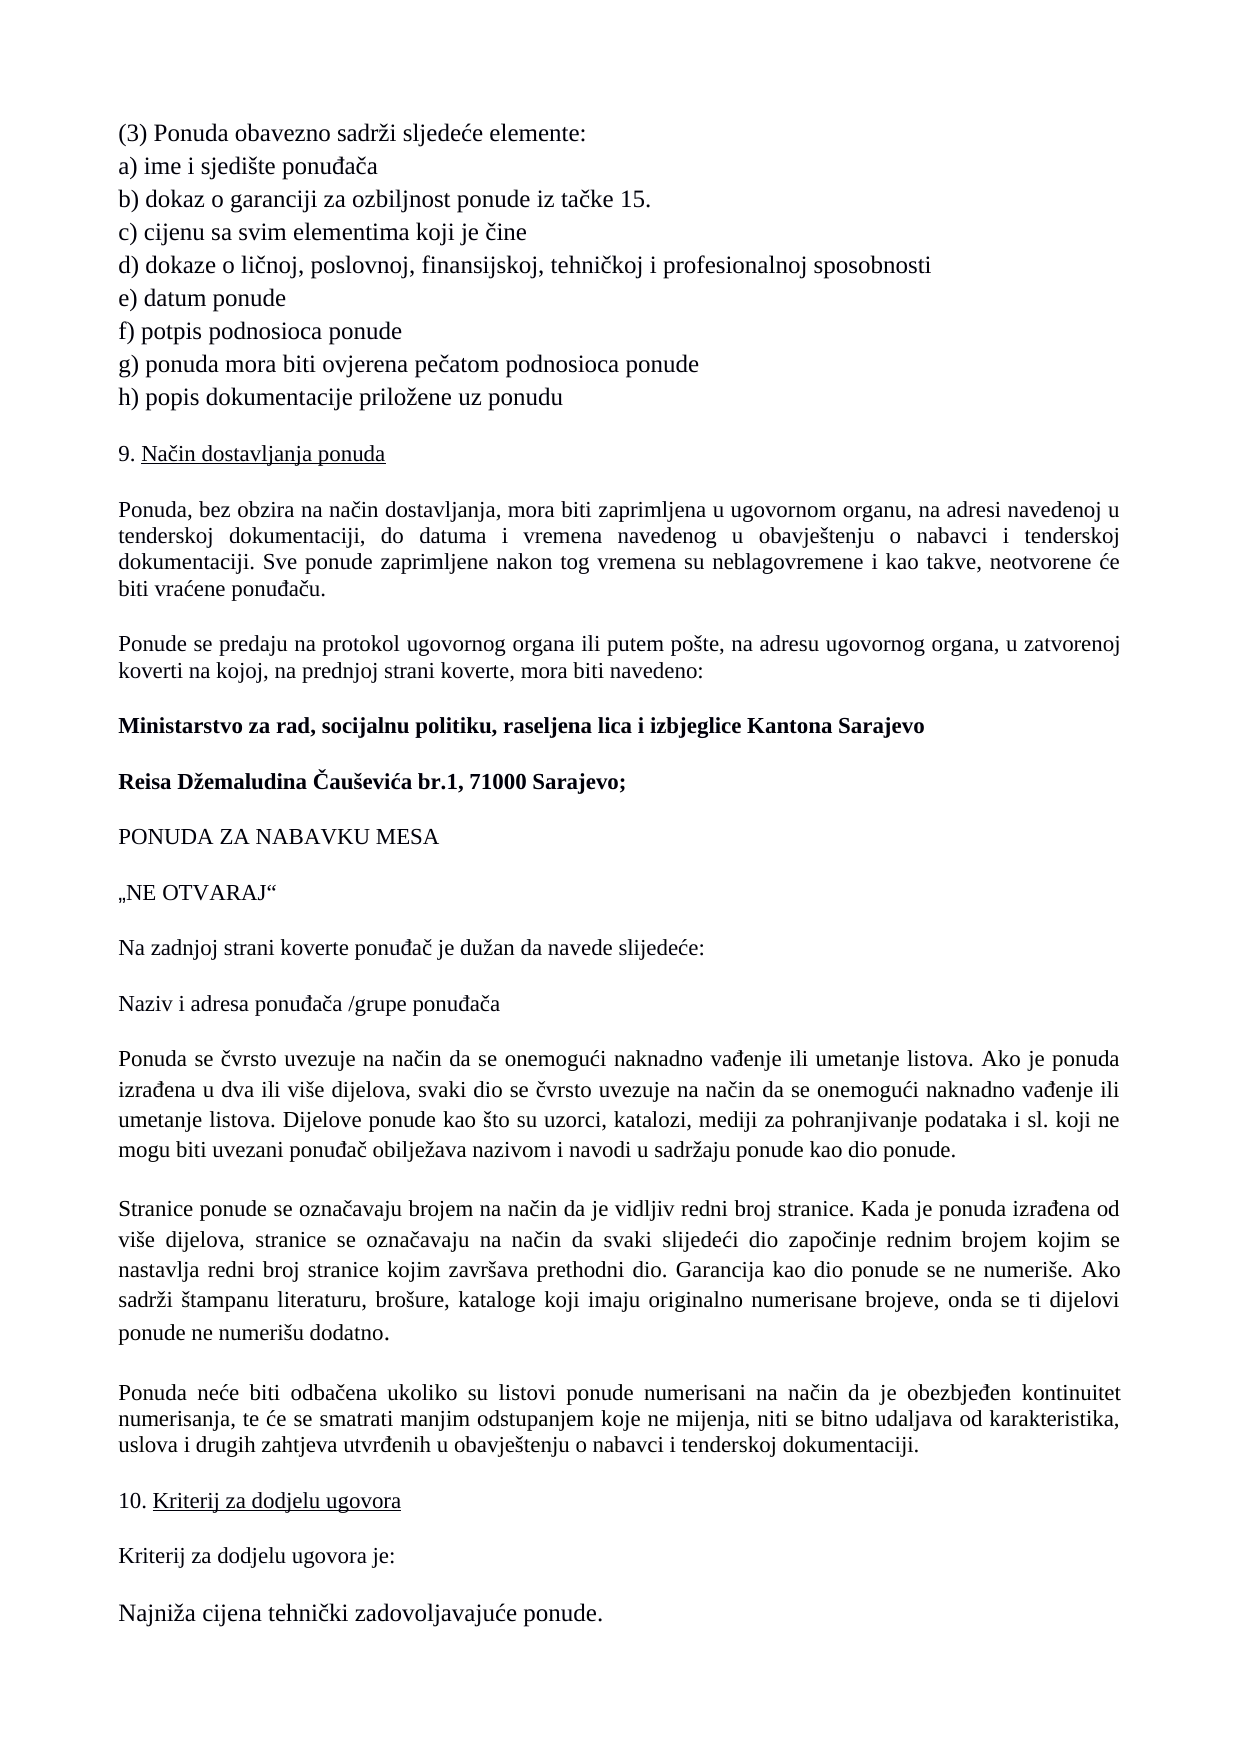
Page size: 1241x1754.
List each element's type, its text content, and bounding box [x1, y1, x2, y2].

text a) ime i sjedište ponuđača [118, 151, 1122, 180]
text 9. Način dostavljanja ponuda [118, 440, 1122, 467]
text 10. Kriterij za dodjelu ugovora [118, 1487, 1122, 1513]
text PONUDA ZA NABAVKU MESA [118, 823, 1122, 849]
text f) potpis podnosioca ponude [118, 316, 1122, 345]
text Ministarstvo za rad, socijalnu politiku, raseljena lica i izbjeglice Kantona Sarajevo [118, 712, 1122, 738]
text Reisa Džemaludina Čauševića br.1, 71000 Sarajevo; [118, 768, 1122, 794]
text Naziv i adresa ponuđača /grupe ponuđača [118, 990, 1122, 1016]
text c) cijenu sa svim elementima koji je čine [118, 217, 1122, 246]
text e) datum ponude [118, 283, 1122, 312]
text Ponuda se čvrsto uvezuje na način da se onemogući naknadno vađenje ili umetanje listova. Ako je ponuda izrađena u dva ili više dijelova, svaki dio se čvrsto uvezuje na način da se onemogući naknadno vađenje ili umetanje listova. Dijelove ponude kao što su uzorci, katalozi, mediji za pohranjivanje podataka i sl. koji ne mogu biti uvezani ponuđač obilježava nazivom i navodi u sadržaju ponude kao dio ponude. [118, 1045, 1122, 1162]
text Na zadnjoj strani koverte ponuđač je dužan da navede slijedeće: [118, 934, 1122, 961]
text h) popis dokumentacije priložene uz ponudu [118, 382, 1122, 411]
text b) dokaz o garanciji za ozbiljnost ponude iz tačke 15. [118, 184, 1122, 213]
text Stranice ponude se označavaju brojem na način da je vidljiv redni broj stranice. Kada je ponuda izrađena od više dijelova, stranice se označavaju na način da svaki slijedeći dio započinje rednim brojem kojim se nastavlja redni broj stranice kojim završava prethodni dio. Garancija kao dio ponude se ne numeriše. Ako sadrži štampanu literaturu, brošure, kataloge koji imaju originalno numerisane brojeve, onda se ti dijelovi ponude ne numerišu dodatno. [118, 1195, 1122, 1345]
text d) dokaze o ličnoj, poslovnoj, finansijskoj, tehničkoj i profesionalnoj sposobnosti [118, 250, 1122, 279]
text Ponuda, bez obzira na način dostavljanja, mora biti zaprimljena u ugovornom organu, na adresi navedenoj u tenderskoj dokumentaciji, do datuma i vremena navedenog u obavještenju o nabavci i tenderskoj dokumentaciji. Sve ponude zaprimljene nakon tog vremena su neblagovremene i kao takve, neotvorene će biti vraćene ponuđaču. [118, 496, 1122, 601]
text Ponude se predaju na protokol ugovornog organa ili putem pošte, na adresu ugovornog organa, u zatvorenoj koverti na kojoj, na prednjoj strani koverte, mora biti navedeno: [118, 630, 1122, 683]
text g) ponuda mora biti ovjerena pečatom podnosioca ponude [118, 349, 1122, 378]
text Ponuda neće biti odbačena ukoliko su listovi ponude numerisani na način da je obezbjeđen kontinuitet numerisanja, te će se smatrati manjim odstupanjem koje ne mijenja, niti se bitno udaljava od karakteristika, uslova i drugih zahtjeva utvrđenih u obavještenju o nabavci i tenderskoj dokumentaciji. [118, 1379, 1122, 1458]
text Kriterij za dodjelu ugovora je: [118, 1543, 1122, 1569]
text „NE OTVARAJ“ [118, 879, 1122, 905]
text Najniža cijena tehnički zadovoljavajuće ponude. [118, 1598, 1122, 1627]
text (3) Ponuda obavezno sadrži sljedeće elemente: [118, 118, 1122, 147]
